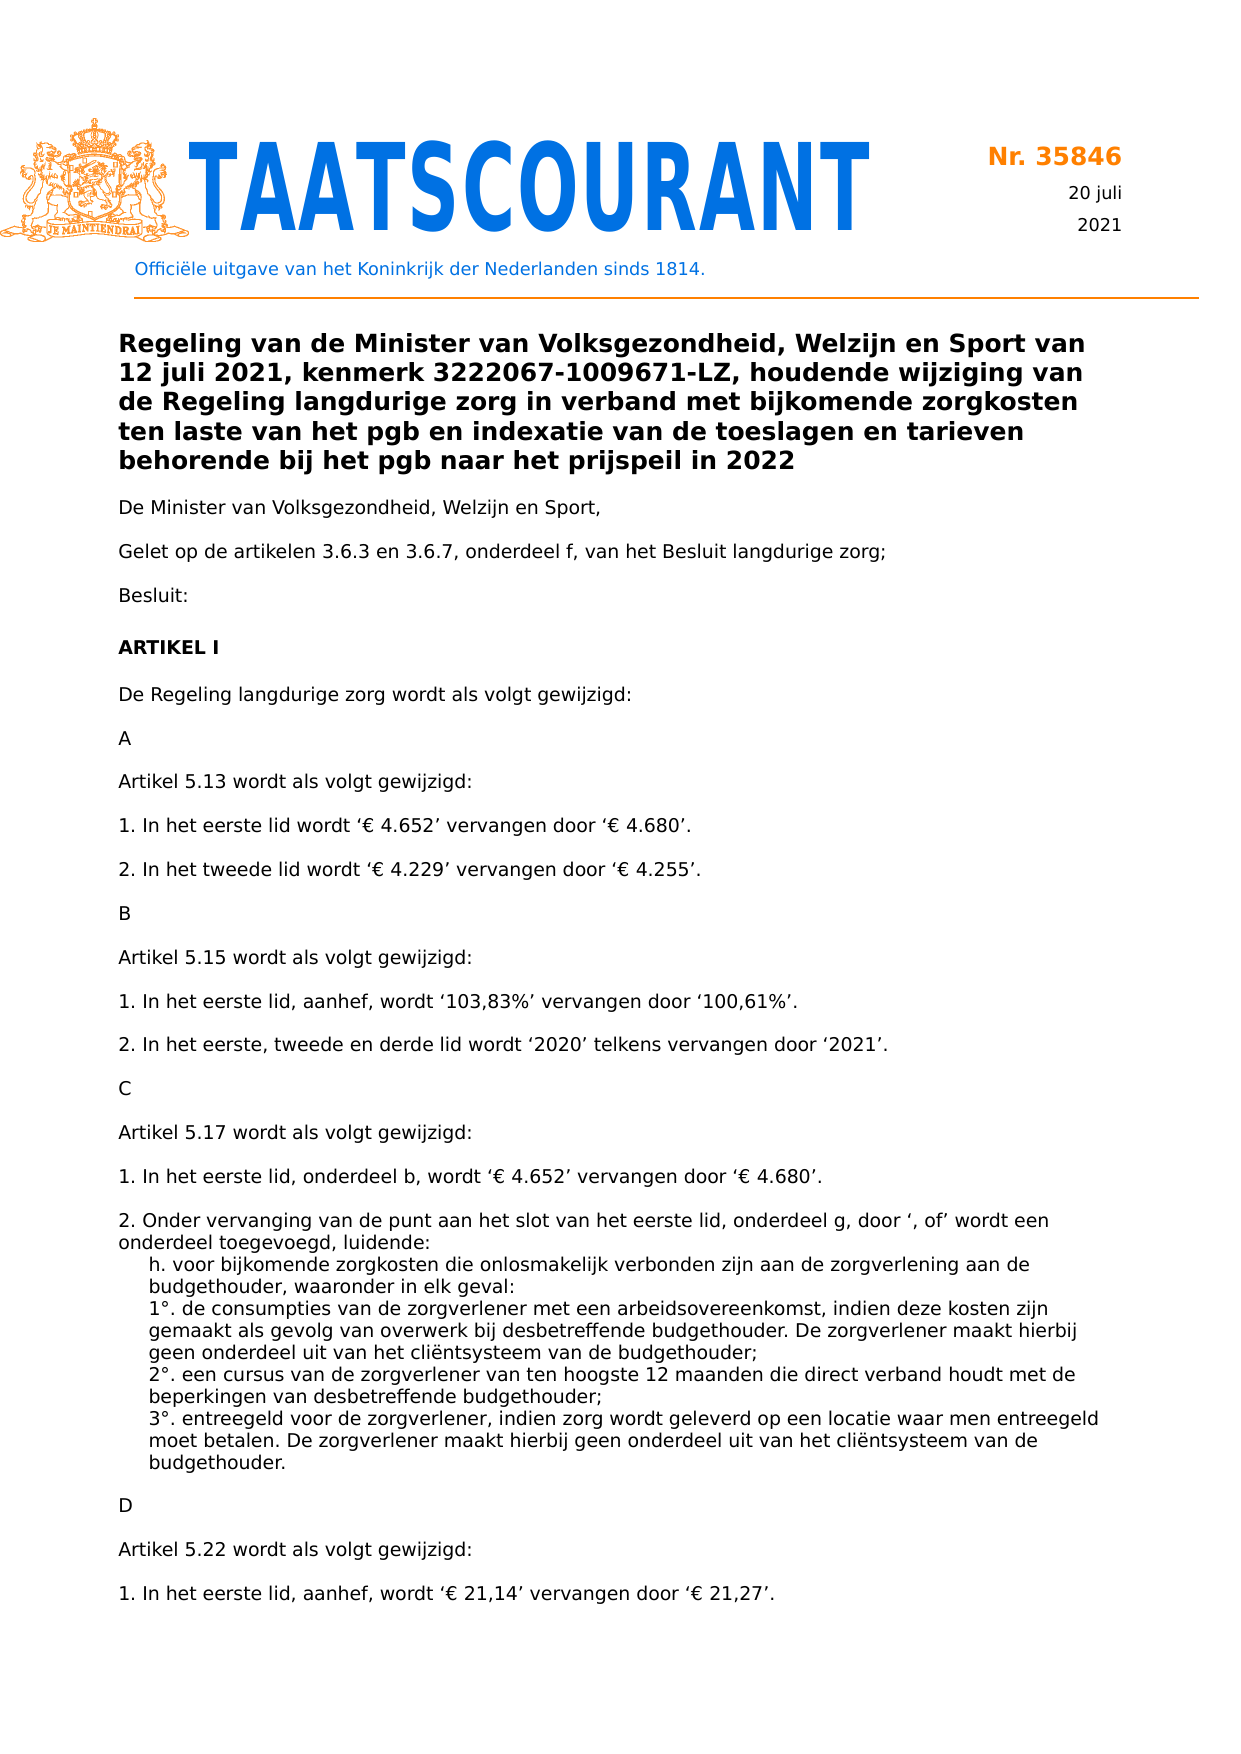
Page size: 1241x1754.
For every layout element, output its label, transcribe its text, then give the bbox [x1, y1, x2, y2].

text D [118, 1495, 1122, 1517]
text A [118, 727, 1122, 749]
text De Minister van Volksgezondheid, Welzijn en Sport, [118, 497, 1122, 519]
text Artikel 5.15 wordt als volgt gewijzigd: [118, 947, 1122, 969]
subtitle ARTIKEL I [118, 637, 1122, 658]
text Artikel 5.22 wordt als volgt gewijzigd: [118, 1539, 1122, 1561]
text Artikel 5.17 wordt als volgt gewijzigd: [118, 1122, 1122, 1144]
text 3°. entreegeld voor de zorgverlener, indien zorg wordt geleverd op een locatie waar men entreegeld moet betalen. De zorgverlener maakt hierbij geen onderdeel uit van het cliëntsysteem van de budgethouder. [148, 1408, 1122, 1473]
table_cell Officiële uitgave van het Koninkrijk der Nederlanden sinds 1814. [134, 259, 1199, 297]
text h. voor bijkomende zorgkosten die onlosmakelijk verbonden zijn aan de zorgverlening aan de budgethouder, waaronder in elk geval: [148, 1254, 1122, 1298]
text 2. Onder vervanging van de punt aan het slot van het eerste lid, onderdeel g, door ‘, of’ wordt een onderdeel toegevoegd, luidende: [118, 1210, 1122, 1254]
text 1°. de consumpties van de zorgverlener met een arbeidsovereenkomst, indien deze kosten zijn gemaakt als gevolg van overwerk bij desbetreffende budgethouder. De zorgverlener maakt hierbij geen onderdeel uit van het cliëntsysteem van de budgethouder; [148, 1298, 1122, 1364]
table_cell 2021 [939, 209, 1199, 259]
text 1. In het eerste lid, onderdeel b, wordt ‘€ 4.652’ vervangen door ‘€ 4.680’. [118, 1166, 1122, 1188]
text Artikel 5.13 wordt als volgt gewijzigd: [118, 771, 1122, 793]
text 2. In het tweede lid wordt ‘€ 4.229’ vervangen door ‘€ 4.255’. [118, 859, 1122, 881]
text 1. In het eerste lid, aanhef, wordt ‘103,83%’ vervangen door ‘100,61%’. [118, 991, 1122, 1012]
text Besluit: [118, 584, 1122, 607]
text 2°. een cursus van de zorgverlener van ten hoogste 12 maanden die direct verband houdt met de beperkingen van desbetreffende budgethouder; [148, 1364, 1122, 1408]
text Gelet op de artikelen 3.6.3 en 3.6.7, onderdeel f, van het Besluit langdurige zorg; [118, 541, 1122, 563]
table_header [0, 242, 134, 297]
text 1. In het eerste lid, aanhef, wordt ‘€ 21,14’ vervangen door ‘€ 21,27’. [118, 1583, 1122, 1605]
subtitle Regeling van de Minister van Volksgezondheid, Welzijn en Sport van 12 juli 2021, kenmerk 3222067-1009671-LZ, houdende wijziging van de Regeling langdurige zorg in verband met bijkomende zorgkosten ten laste van het pgb en indexatie van de toeslagen en tarieven behorende bij het pgb naar het prijspeil in 2022 [118, 329, 1122, 475]
text B [118, 903, 1122, 925]
picture [0, 118, 189, 242]
text C [118, 1078, 1122, 1100]
table_header Nr. 35846 [939, 118, 1199, 177]
text 2. In het eerste, tweede en derde lid wordt ‘2020’ telkens vervangen door ‘2021’. [118, 1034, 1122, 1056]
text De Regeling langdurige zorg wordt als volgt gewijzigd: [118, 683, 1122, 706]
table_header STAATSCOURANT [134, 118, 939, 259]
table_cell 20 juli [939, 177, 1199, 209]
text 1. In het eerste lid wordt ‘€ 4.652’ vervangen door ‘€ 4.680’. [118, 815, 1122, 837]
